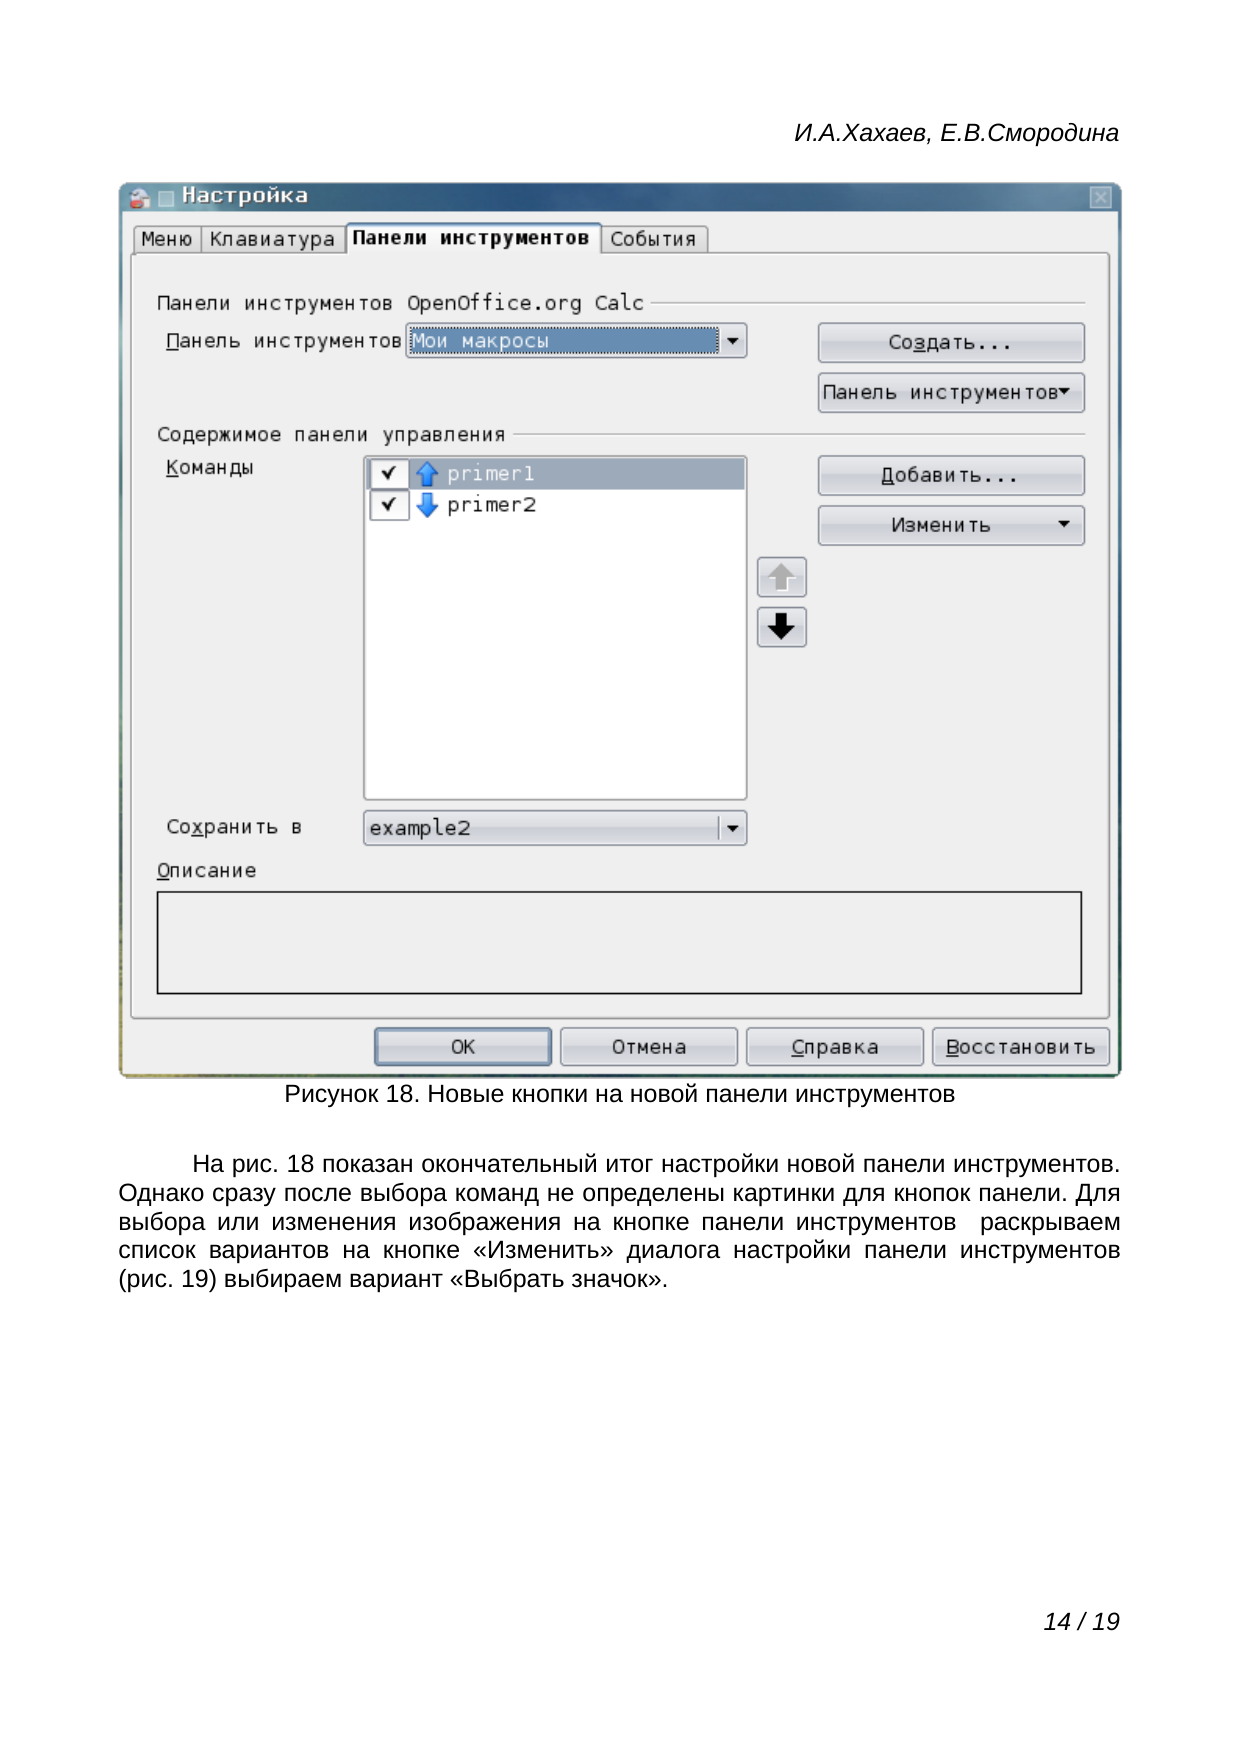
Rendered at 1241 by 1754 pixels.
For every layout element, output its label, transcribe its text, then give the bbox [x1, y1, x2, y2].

picture [118, 182, 1123, 1079]
text На рис. 18 показан окончательный итог настройки новой панели инструментов. Однако сразу после выбора команд не определены картинки для кнопок панели. Для выбора или изменения изображения на кнопке панели инструментов раскрываем список вариантов на кнопке «Изменить» диалога настройки панели инструментов (рис. 19) выбираем вариант «Выбрать значок». [118, 1149, 1122, 1293]
text Рисунок 18. Новые кнопки на новой панели инструментов [118, 1079, 1122, 1108]
